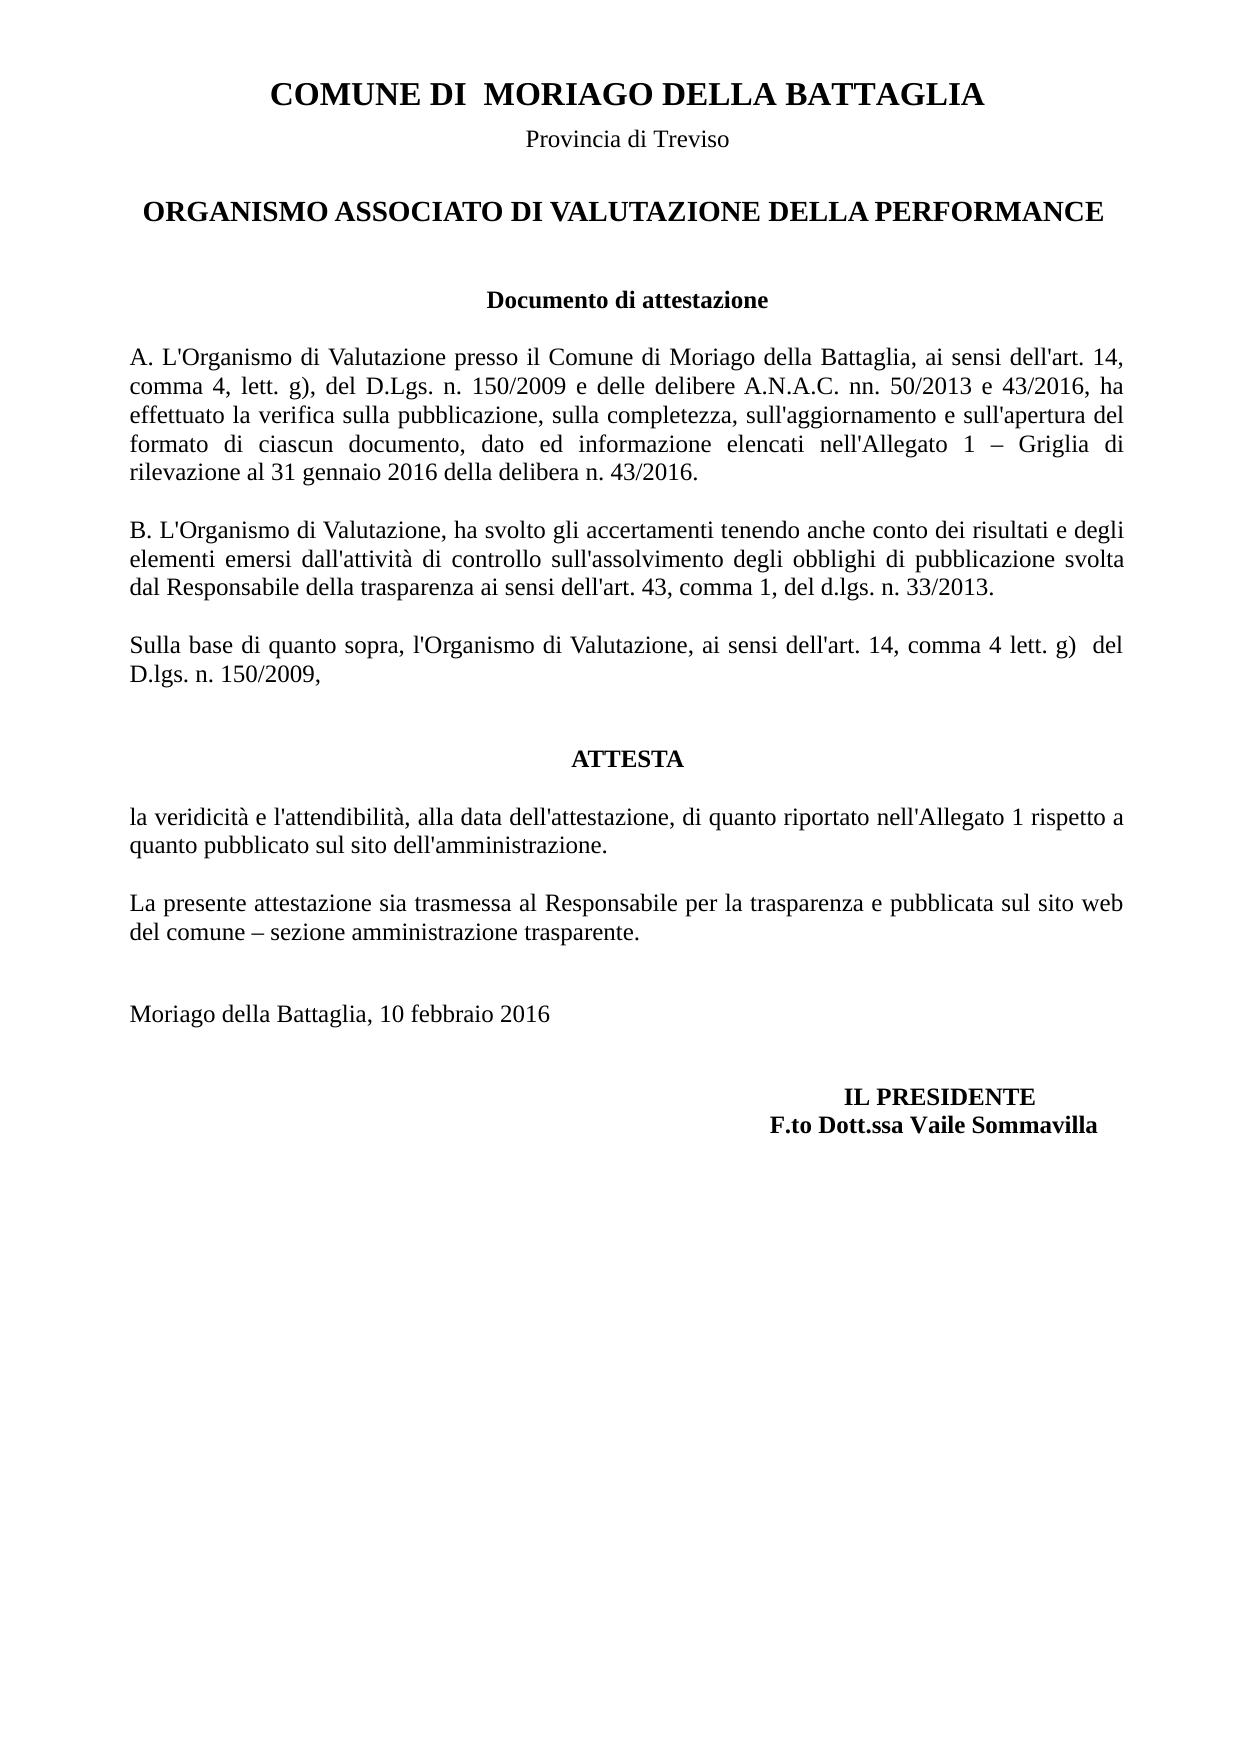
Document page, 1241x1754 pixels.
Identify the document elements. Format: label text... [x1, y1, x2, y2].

table_cell [118, 1222, 1137, 1263]
table_header COMUNE DI MORIAGO DELLA BATTAGLIA Provincia di Treviso ORGANISMO ASSOCIATO DI VALUTAZIONE DELLA PERFORMANCE Documento di attestazione A. L'Organismo di Valutazione presso il Comune di Moriago della Battaglia, ai sensi dell'art. 14, comma 4, lett. g), del D.Lgs. n. 150/2009 e delle delibere A.N.A.C. nn. 50/2013 e 43/2016, ha effettuato la verifica sulla pubblicazione, sulla completezza, sull'aggiornamento e sull'apertura del formato di ciascun documento, dato ed informazione elencati nell'Allegato 1 – Griglia di rilevazione al 31 gennaio 2016 della delibera n. 43/2016. B. L'Organismo di Valutazione, ha svolto gli accertamenti tenendo anche conto dei risultati e degli elementi emersi dall'attività di controllo sull'assolvimento degli obblighi di pubblicazione svolta dal Responsabile della trasparenza ai sensi dell'art. 43, comma 1, del d.lgs. n. 33/2013. Sulla base di quanto sopra, l'Organismo di Valutazione, ai sensi dell'art. 14, comma 4 lett. g) del D.lgs. n. 150/2009, ATTESTA la veridicità e l'attendibilità, alla data dell'attestazione, di quanto riportato nell'Allegato 1 rispetto a quanto pubblicato sul sito dell'amministrazione. La presente attestazione sia trasmessa al Responsabile per la trasparenza e pubblicata sul sito web del comune – sezione amministrazione trasparente. Moriago della Battaglia, 10 febbraio 2016 IL PRESIDENTE F.to Dott.ssa Vaile Sommavilla [118, 74, 1137, 1222]
